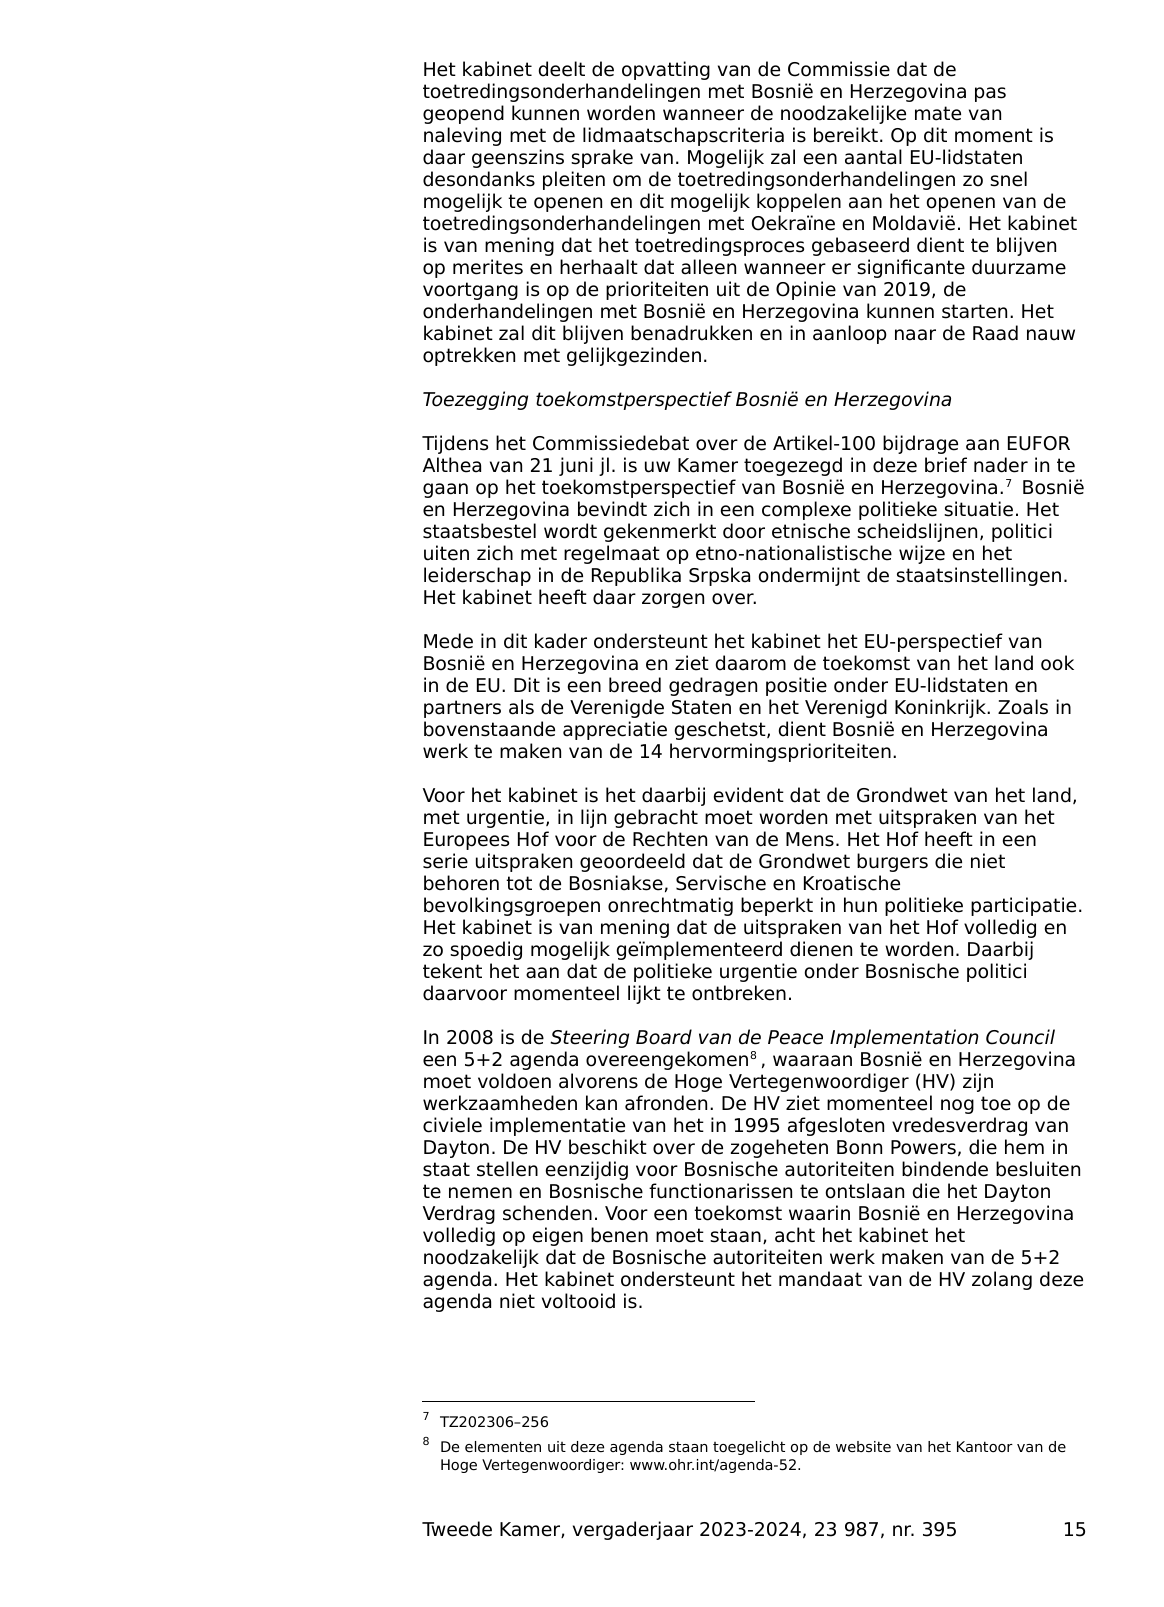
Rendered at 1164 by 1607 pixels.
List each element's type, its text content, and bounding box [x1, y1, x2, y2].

text De elementen uit deze agenda staan toegelicht op de website van het Kantoor van de Hoge Vertegenwoordiger: www.ohr.int/agenda-52. [422, 1435, 1087, 1474]
text In 2008 is de Steering Board van de Peace Implementation Council een 5+2 agenda overeengekomen, waaraan Bosnië en Herzegovina moet voldoen alvorens de Hoge Vertegenwoordiger (HV) zijn werkzaamheden kan afronden. De HV ziet momenteel nog toe op de civiele implementatie van het in 1995 afgesloten vredesverdrag van Dayton. De HV beschikt over de zogeheten Bonn Powers, die hem in staat stellen eenzijdig voor Bosnische autoriteiten bindende besluiten te nemen en Bosnische functionarissen te ontslaan die het Dayton Verdrag schenden. Voor een toekomst waarin Bosnië en Herzegovina volledig op eigen benen moet staan, acht het kabinet het noodzakelijk dat de Bosnische autoriteiten werk maken van de 5+2 agenda. Het kabinet ondersteunt het mandaat van de HV zolang deze agenda niet voltooid is. [422, 1027, 1087, 1313]
text TZ202306–256 [422, 1410, 1087, 1432]
text Tijdens het Commissiedebat over de Artikel-100 bijdrage aan EUFOR Althea van 21 juni jl. is uw Kamer toegezegd in deze brief nader in te gaan op het toekomstperspectief van Bosnië en Herzegovina. Bosnië en Herzegovina bevindt zich in een complexe politieke situatie. Het staatsbestel wordt gekenmerkt door etnische scheidslijnen, politici uiten zich met regelmaat op etno-nationalistische wijze en het leiderschap in de Republika Srpska ondermijnt de staatsinstellingen. Het kabinet heeft daar zorgen over. [422, 433, 1087, 609]
text Voor het kabinet is het daarbij evident dat de Grondwet van het land, met urgentie, in lijn gebracht moet worden met uitspraken van het Europees Hof voor de Rechten van de Mens. Het Hof heeft in een serie uitspraken geoordeeld dat de Grondwet burgers die niet behoren tot de Bosniakse, Servische en Kroatische bevolkingsgroepen onrechtmatig beperkt in hun politieke participatie. Het kabinet is van mening dat de uitspraken van het Hof volledig en zo spoedig mogelijk geïmplementeerd dienen te worden. Daarbij tekent het aan dat de politieke urgentie onder Bosnische politici daarvoor momenteel lijkt te ontbreken. [422, 785, 1087, 1005]
subtitle Toezegging toekomstperspectief Bosnië en Herzegovina [422, 389, 1087, 411]
text Het kabinet deelt de opvatting van de Commissie dat de toetredingsonderhandelingen met Bosnië en Herzegovina pas geopend kunnen worden wanneer de noodzakelijke mate van naleving met de lidmaatschapscriteria is bereikt. Op dit moment is daar geenszins sprake van. Mogelijk zal een aantal EU-lidstaten desondanks pleiten om de toetredingsonderhandelingen zo snel mogelijk te openen en dit mogelijk koppelen aan het openen van de toetredingsonderhandelingen met Oekraïne en Moldavië. Het kabinet is van mening dat het toetredingsproces gebaseerd dient te blijven op merites en herhaalt dat alleen wanneer er significante duurzame voortgang is op de prioriteiten uit de Opinie van 2019, de onderhandelingen met Bosnië en Herzegovina kunnen starten. Het kabinet zal dit blijven benadrukken en in aanloop naar de Raad nauw optrekken met gelijkgezinden. [422, 59, 1087, 367]
text Mede in dit kader ondersteunt het kabinet het EU-perspectief van Bosnië en Herzegovina en ziet daarom de toekomst van het land ook in de EU. Dit is een breed gedragen positie onder EU-lidstaten en partners als de Verenigde Staten en het Verenigd Koninkrijk. Zoals in bovenstaande appreciatie geschetst, dient Bosnië en Herzegovina werk te maken van de 14 hervormingsprioriteiten. [422, 631, 1087, 763]
